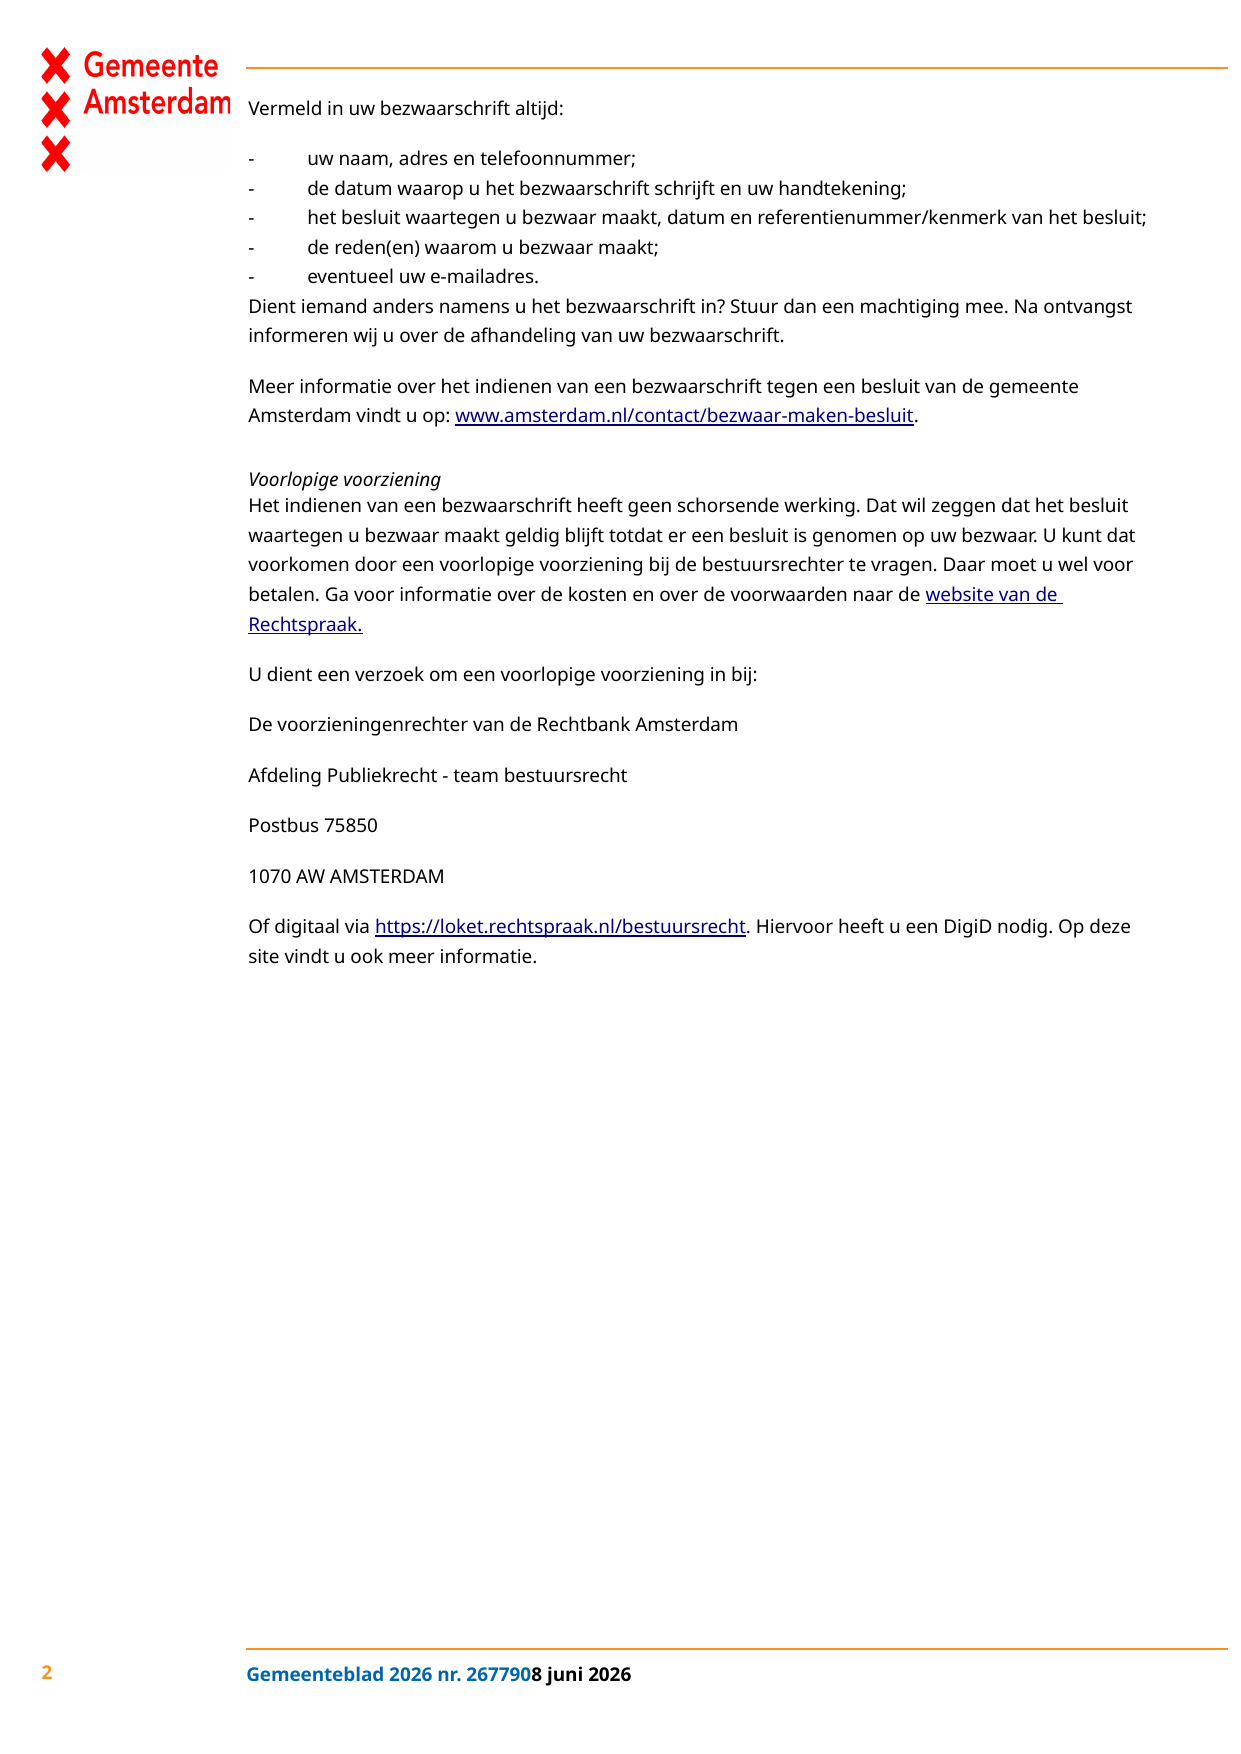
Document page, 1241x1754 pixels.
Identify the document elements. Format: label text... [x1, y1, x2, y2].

list uw naam, adres en telefoonnummer; [248, 145, 1152, 171]
text Afdeling Publiekrecht - team bestuursrecht [248, 762, 1152, 788]
list de reden(en) waarom u bezwaar maakt; [248, 234, 1152, 260]
text Dient iemand anders namens u het bezwaarschrift in? Stuur dan een machtiging mee. Na ontvangst informeren wij u over de afhandeling van uw bezwaarschrift. [248, 293, 1152, 348]
text Meer informatie over het indienen van een bezwaarschrift tegen een besluit van de gemeente Amsterdam vindt u op: www.amsterdam.nl/contact/bezwaar-maken-besluit. [248, 373, 1152, 428]
text 1070 AW AMSTERDAM [248, 863, 1152, 888]
text Voorlopige voorziening [248, 467, 1152, 492]
list de datum waarop u het bezwaarschrift schrijft en uw handtekening; [248, 175, 1152, 201]
text Postbus 75850 [248, 812, 1152, 838]
list het besluit waartegen u bezwaar maakt, datum en referentienummer/kenmerk van het besluit; [248, 204, 1152, 230]
list eventueel uw e-mailadres. [248, 263, 1152, 289]
text Het indienen van een bezwaarschrift heeft geen schorsende werking. Dat wil zeggen dat het besluit waartegen u bezwaar maakt geldig blijft totdat er een besluit is genomen op uw bezwaar. U kunt dat voorkomen door een voorlopige voorziening bij de bestuursrechter te vragen. Daar moet u wel voor betalen. Ga voor informatie over de kosten en over de voorwaarden naar de website van de Rechtspraak. [248, 492, 1152, 636]
text De voorzieningenrechter van de Rechtbank Amsterdam [248, 712, 1152, 737]
text Of digitaal via https://loket.rechtspraak.nl/bestuursrecht. Hiervoor heeft u een DigiD nodig. Op deze site vindt u ook meer informatie. [248, 913, 1152, 968]
text U dient een verzoek om een voorlopige voorziening in bij: [248, 661, 1152, 687]
picture [41, 47, 231, 172]
text Vermeld in uw bezwaarschrift altijd: [248, 95, 1152, 121]
